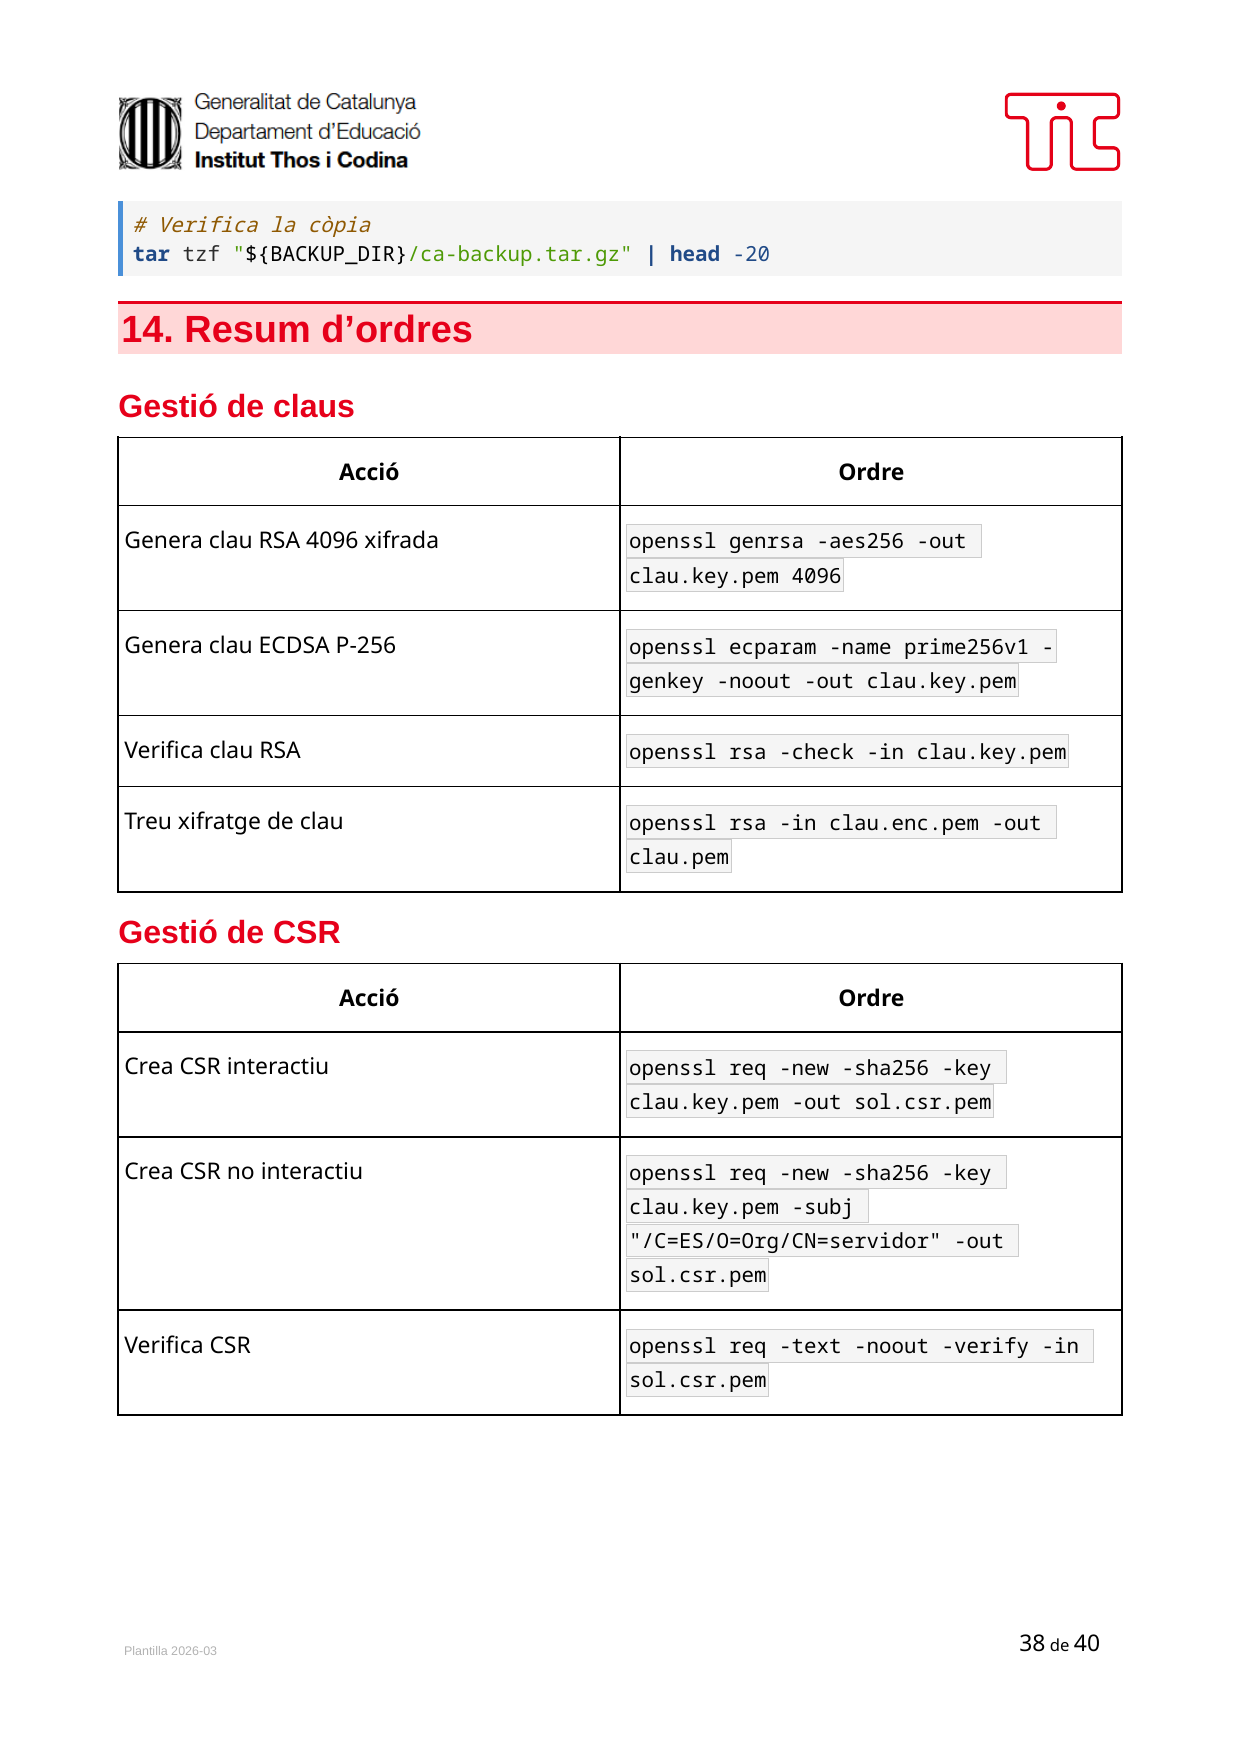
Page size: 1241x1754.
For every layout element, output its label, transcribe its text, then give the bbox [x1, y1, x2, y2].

picture [118, 92, 422, 171]
table_cell Genera clau ECDSA P-256 [119, 611, 619, 715]
table_cell openssl genrsa -aes256 -out clau.key.pem 4096 [621, 506, 1121, 610]
text tar tzf "${BACKUP_DIR}/ca-backup.tar.gz" | head -20 [123, 239, 1122, 276]
table_header Ordre [621, 964, 1121, 1031]
table_cell Genera clau RSA 4096 xifrada [119, 506, 619, 610]
subtitle Gestió de claus [118, 387, 1122, 424]
table_header Acció [119, 964, 619, 1031]
table_cell Verifica clau RSA [119, 716, 619, 786]
table_cell openssl rsa -check -in clau.key.pem [621, 716, 1121, 786]
table_cell openssl req -text -noout -verify -in sol.csr.pem [621, 1311, 1121, 1414]
table_cell openssl req -new -sha256 -key clau.key.pem -subj "/C=ES/O=Org/CN=servidor" -out sol.csr.pem [621, 1138, 1121, 1309]
picture [1004, 92, 1123, 171]
subtitle 14. Resum d’ordres [118, 304, 1122, 354]
table_cell openssl rsa -in clau.enc.pem -out clau.pem [621, 787, 1121, 891]
table_header Ordre [621, 438, 1121, 504]
table_cell Verifica CSR [119, 1311, 619, 1414]
table_cell Treu xifratge de clau [119, 787, 619, 891]
subtitle Gestió de CSR [118, 913, 1122, 950]
text # Verifica la còpia [123, 201, 1122, 239]
table_header Acció [119, 438, 619, 504]
table_cell openssl ecparam -name prime256v1 -genkey -noout -out clau.key.pem [621, 611, 1121, 715]
table_cell openssl req -new -sha256 -key clau.key.pem -out sol.csr.pem [621, 1033, 1121, 1136]
table_cell Crea CSR interactiu [119, 1033, 619, 1136]
table_cell Crea CSR no interactiu [119, 1138, 619, 1309]
